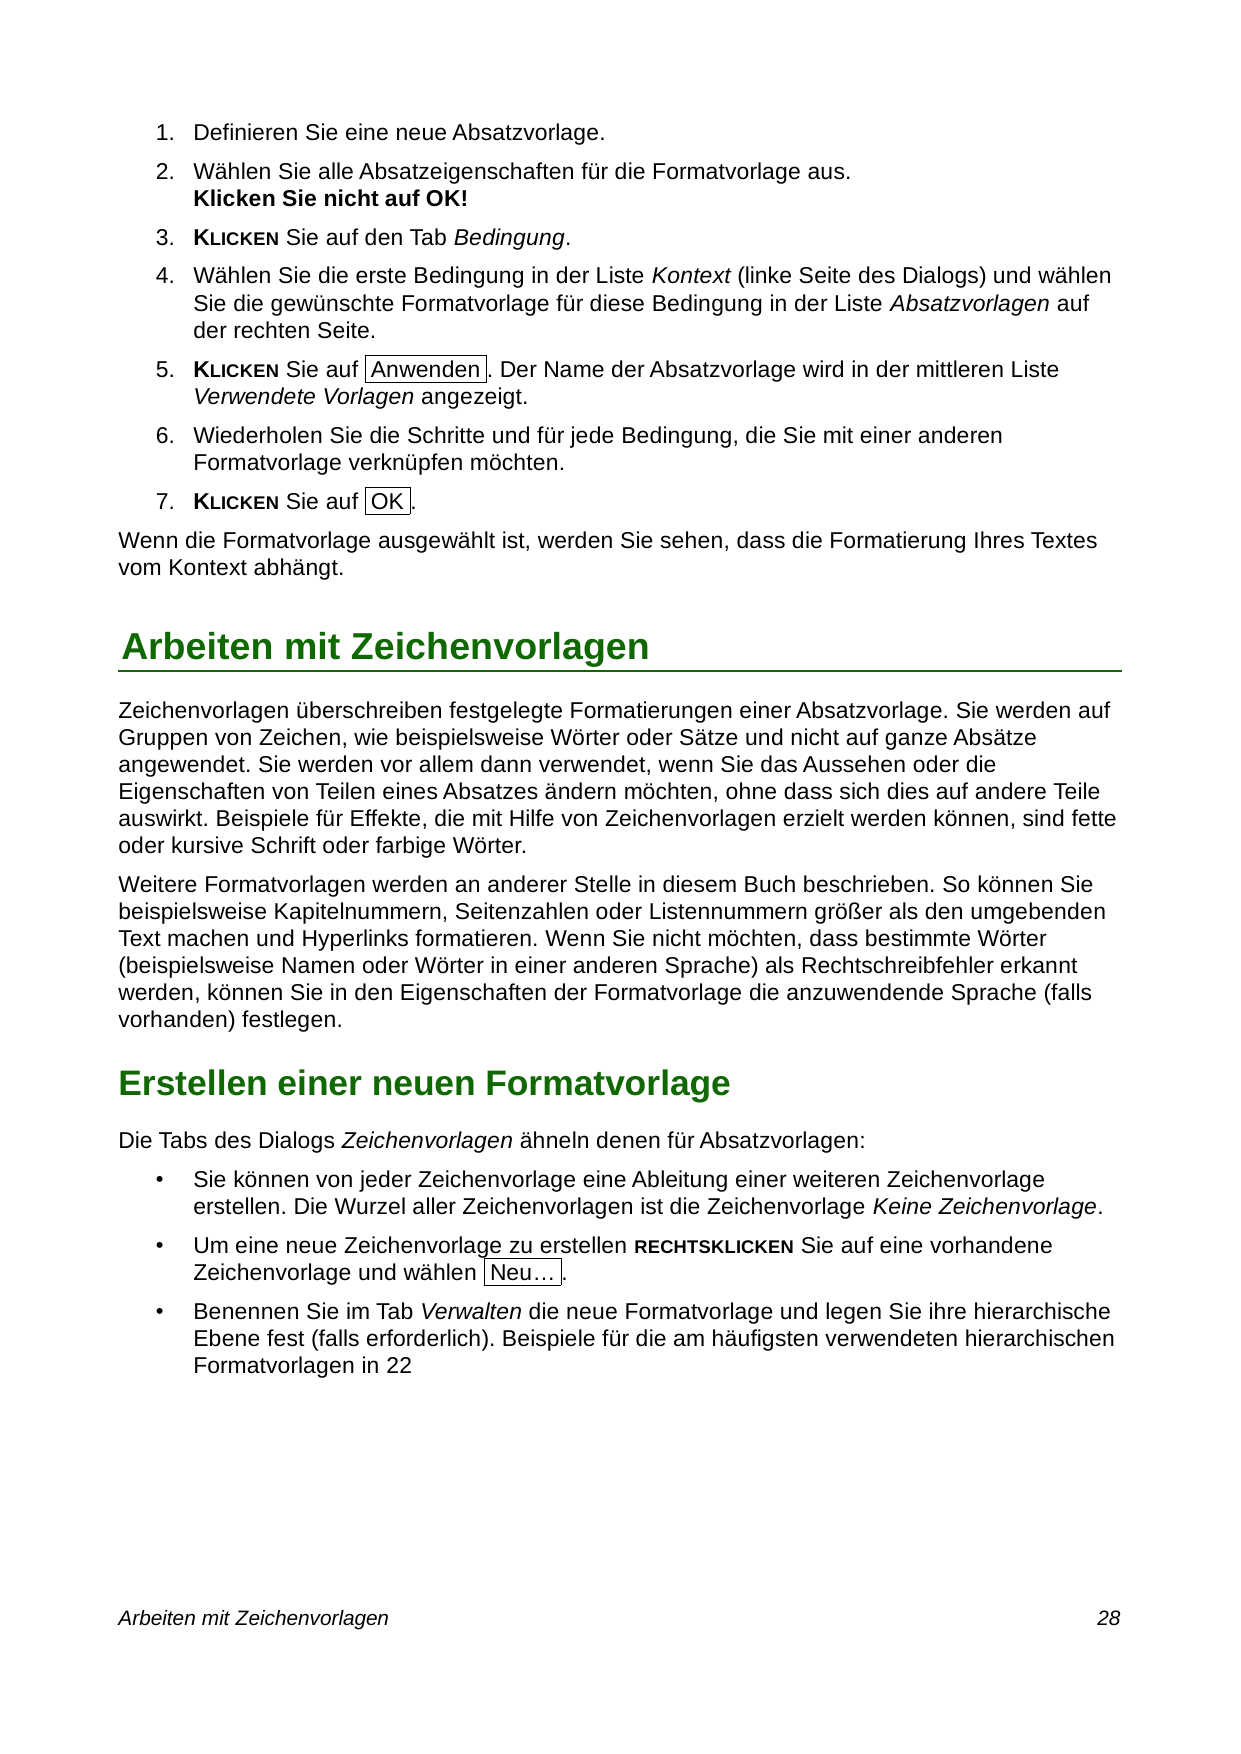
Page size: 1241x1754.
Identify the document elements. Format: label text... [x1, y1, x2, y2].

text Zeichenvorlagen überschreiben festgelegte Formatierungen einer Absatzvorlage. Sie werden auf Gruppen von Zeichen, wie beispielsweise Wörter oder Sätze und nicht auf ganze Absätze angewendet. Sie werden vor allem dann verwendet, wenn Sie das Aussehen oder die Eigenschaften von Teilen eines Absatzes ändern möchten, ohne dass sich dies auf andere Teile auswirkt. Beispiele für Effekte, die mit Hilfe von Zeichenvorlagen erzielt werden können, sind fette oder kursive Schrift oder farbige Wörter. [118, 696, 1122, 858]
text Die Tabs des Dialogs Zeichenvorlagen ähneln denen für Absatzvorlagen: [118, 1126, 1122, 1153]
list Um eine neue Zeichenvorlage zu erstellen rechtsklicken Sie auf eine vorhandene Zeichenvorlage und wählen Neu…. [156, 1231, 1122, 1285]
subtitle Arbeiten mit Zeichenvorlagen [118, 621, 1122, 670]
text Weitere Formatvorlagen werden an anderer Stelle in diesem Buch beschrieben. So können Sie beispielsweise Kapitelnummern, Seitenzahlen oder Listennummern größer als den umgebenden Text machen und Hyperlinks formatieren. Wenn Sie nicht möchten, dass bestimmte Wörter (beispielsweise Namen oder Wörter in einer anderen Sprache) als Rechtschreibfehler erkannt werden, können Sie in den Eigenschaften der Formatvorlage die anzuwendende Sprache (falls vorhanden) festlegen. [118, 870, 1122, 1033]
list Benennen Sie im Tab Verwalten die neue Formatvorlage und legen Sie ihre hierarchische Ebene fest (falls erforderlich). Beispiele für die am häufigsten verwendeten hierarchischen Formatvorlagen in Abbildung 22 [156, 1297, 1122, 1378]
text Wenn die Formatvorlage ausgewählt ist, werden Sie sehen, dass die Formatierung Ihres Textes vom Kontext abhängt. [118, 526, 1122, 580]
list Wählen Sie die erste Bedingung in der Liste Kontext (linke Seite des Dialogs) und wählen Sie die gewünschte Formatvorlage für diese Bedingung in der Liste Absatzvorlagen auf der rechten Seite. [156, 262, 1122, 343]
list Klicken Sie auf OK. [366, 488, 410, 514]
subtitle Erstellen einer neuen Formatvorlage [118, 1062, 1122, 1103]
list Klicken Sie auf den Tab Bedingung. [156, 223, 1122, 250]
list Wiederholen Sie die Schritte und für jede Bedingung, die Sie mit einer anderen Formatvorlage verknüpfen möchten. [156, 421, 1122, 475]
list Klicken Sie auf OK. [411, 487, 1122, 514]
list Definieren Sie eine neue Absatzvorlage. [156, 118, 1122, 145]
list Wählen Sie alle Absatzeigenschaften für die Formatvorlage aus. Klicken Sie nicht auf OK! [156, 157, 1122, 211]
list Klicken Sie auf Anwenden. Der Name der Absatzvorlage wird in der mittleren Liste Verwendete Vorlagen angezeigt. [156, 355, 1122, 409]
list Sie können von jeder Zeichenvorlage eine Ableitung einer weiteren Zeichenvorlage erstellen. Die Wurzel aller Zeichenvorlagen ist die Zeichenvorlage Keine Zeichenvorlage. [156, 1165, 1122, 1219]
list Klicken Sie auf OK. [156, 487, 365, 514]
